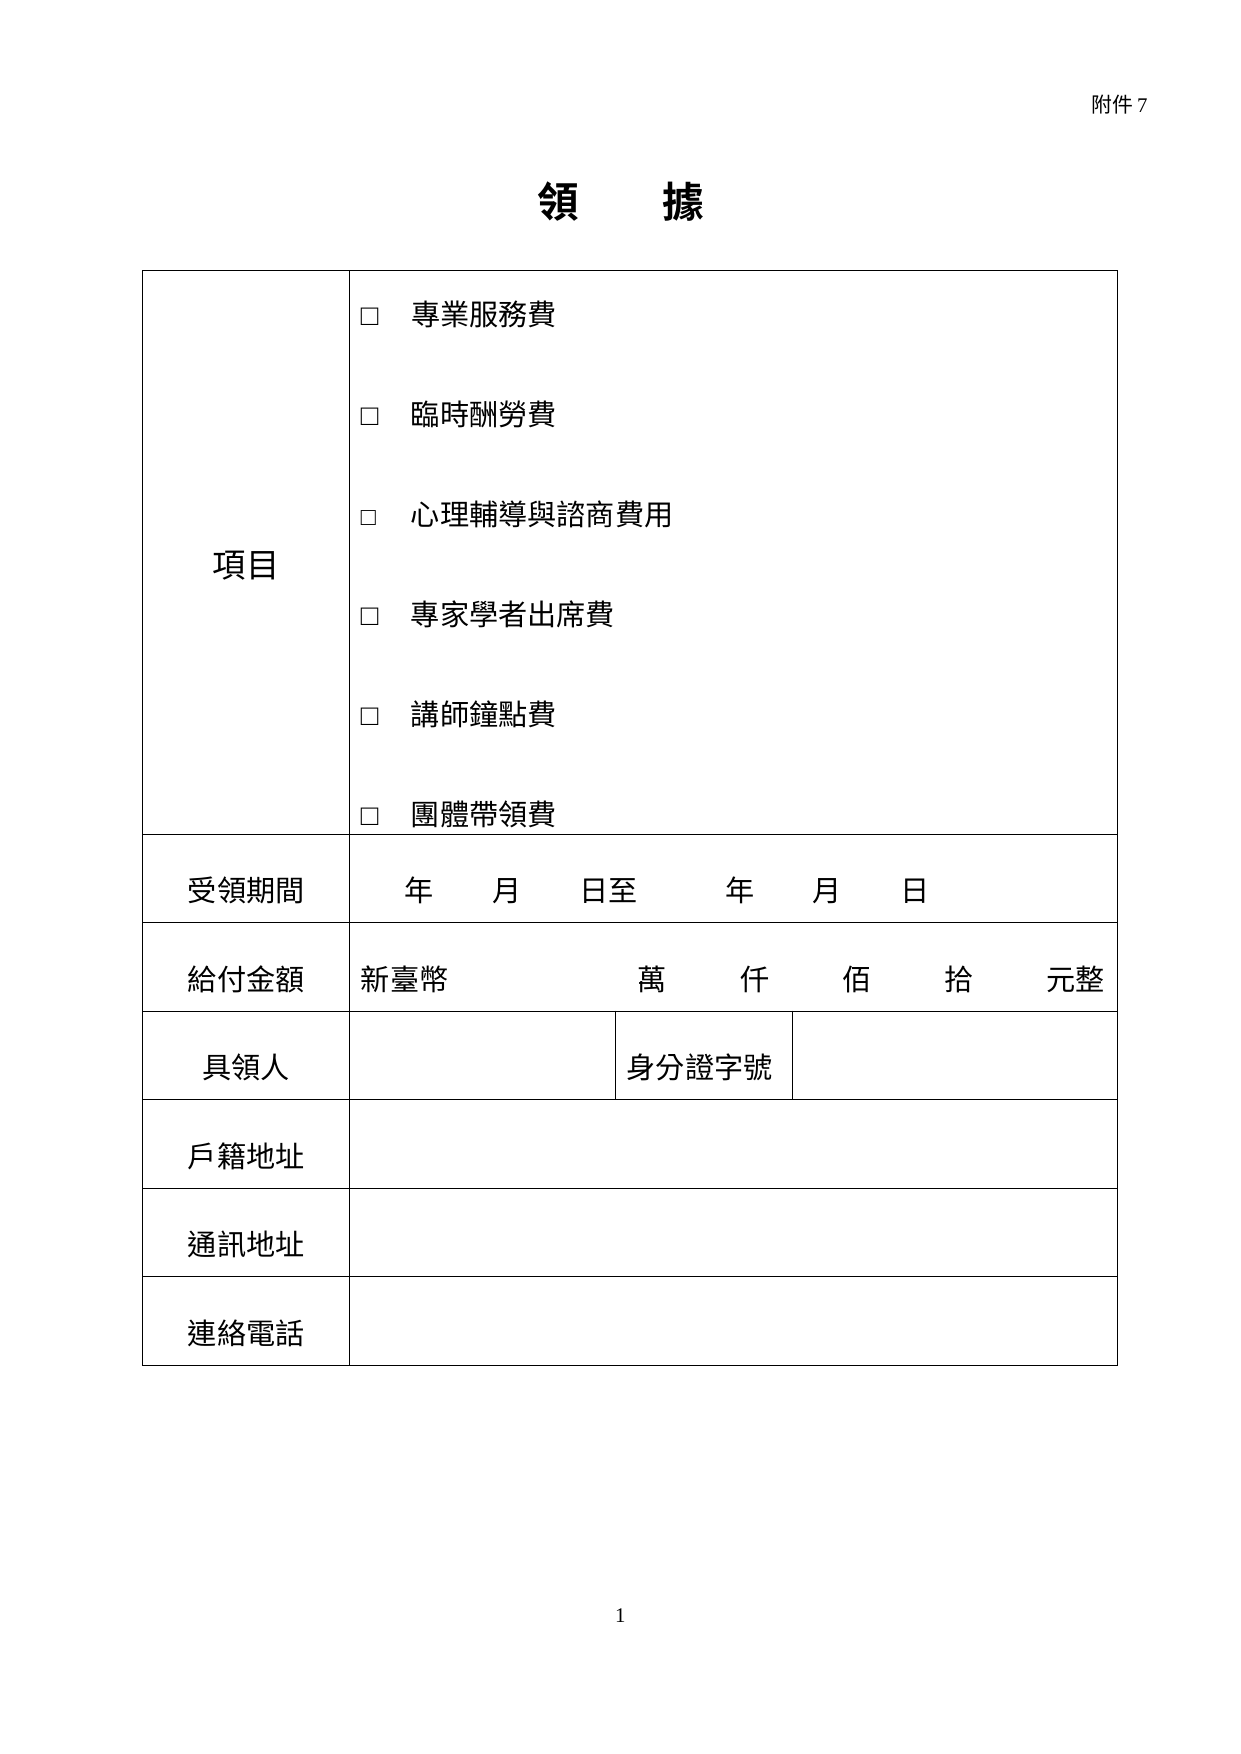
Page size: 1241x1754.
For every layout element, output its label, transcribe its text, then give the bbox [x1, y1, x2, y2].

table_cell [350, 1012, 615, 1099]
text 領 據 [187, 157, 1053, 220]
table_cell 新臺幣 萬 仟 佰 拾 元整 [350, 923, 1117, 1011]
table_cell 給付金額 [143, 923, 349, 1011]
table_cell [350, 1100, 1117, 1188]
table_cell 年 月 日至 年 月 日 [350, 835, 1117, 922]
table_cell 受領期間 [143, 835, 349, 922]
table_cell 戶籍地址 [143, 1100, 349, 1188]
table_cell 連絡電話 [143, 1277, 349, 1365]
table_header 專業服務費 臨時酬勞費 心理輔導與諮商費用 專家學者出席費 講師鐘點費 團體帶領費 [350, 271, 1117, 833]
table_cell [350, 1277, 1117, 1365]
table_cell [350, 1189, 1117, 1276]
table_cell 身分證字號 [616, 1012, 792, 1099]
table_cell [793, 1012, 1117, 1099]
table_cell 具領人 [143, 1012, 349, 1099]
table_cell 通訊地址 [143, 1189, 349, 1276]
table_header 項目 [143, 271, 349, 833]
